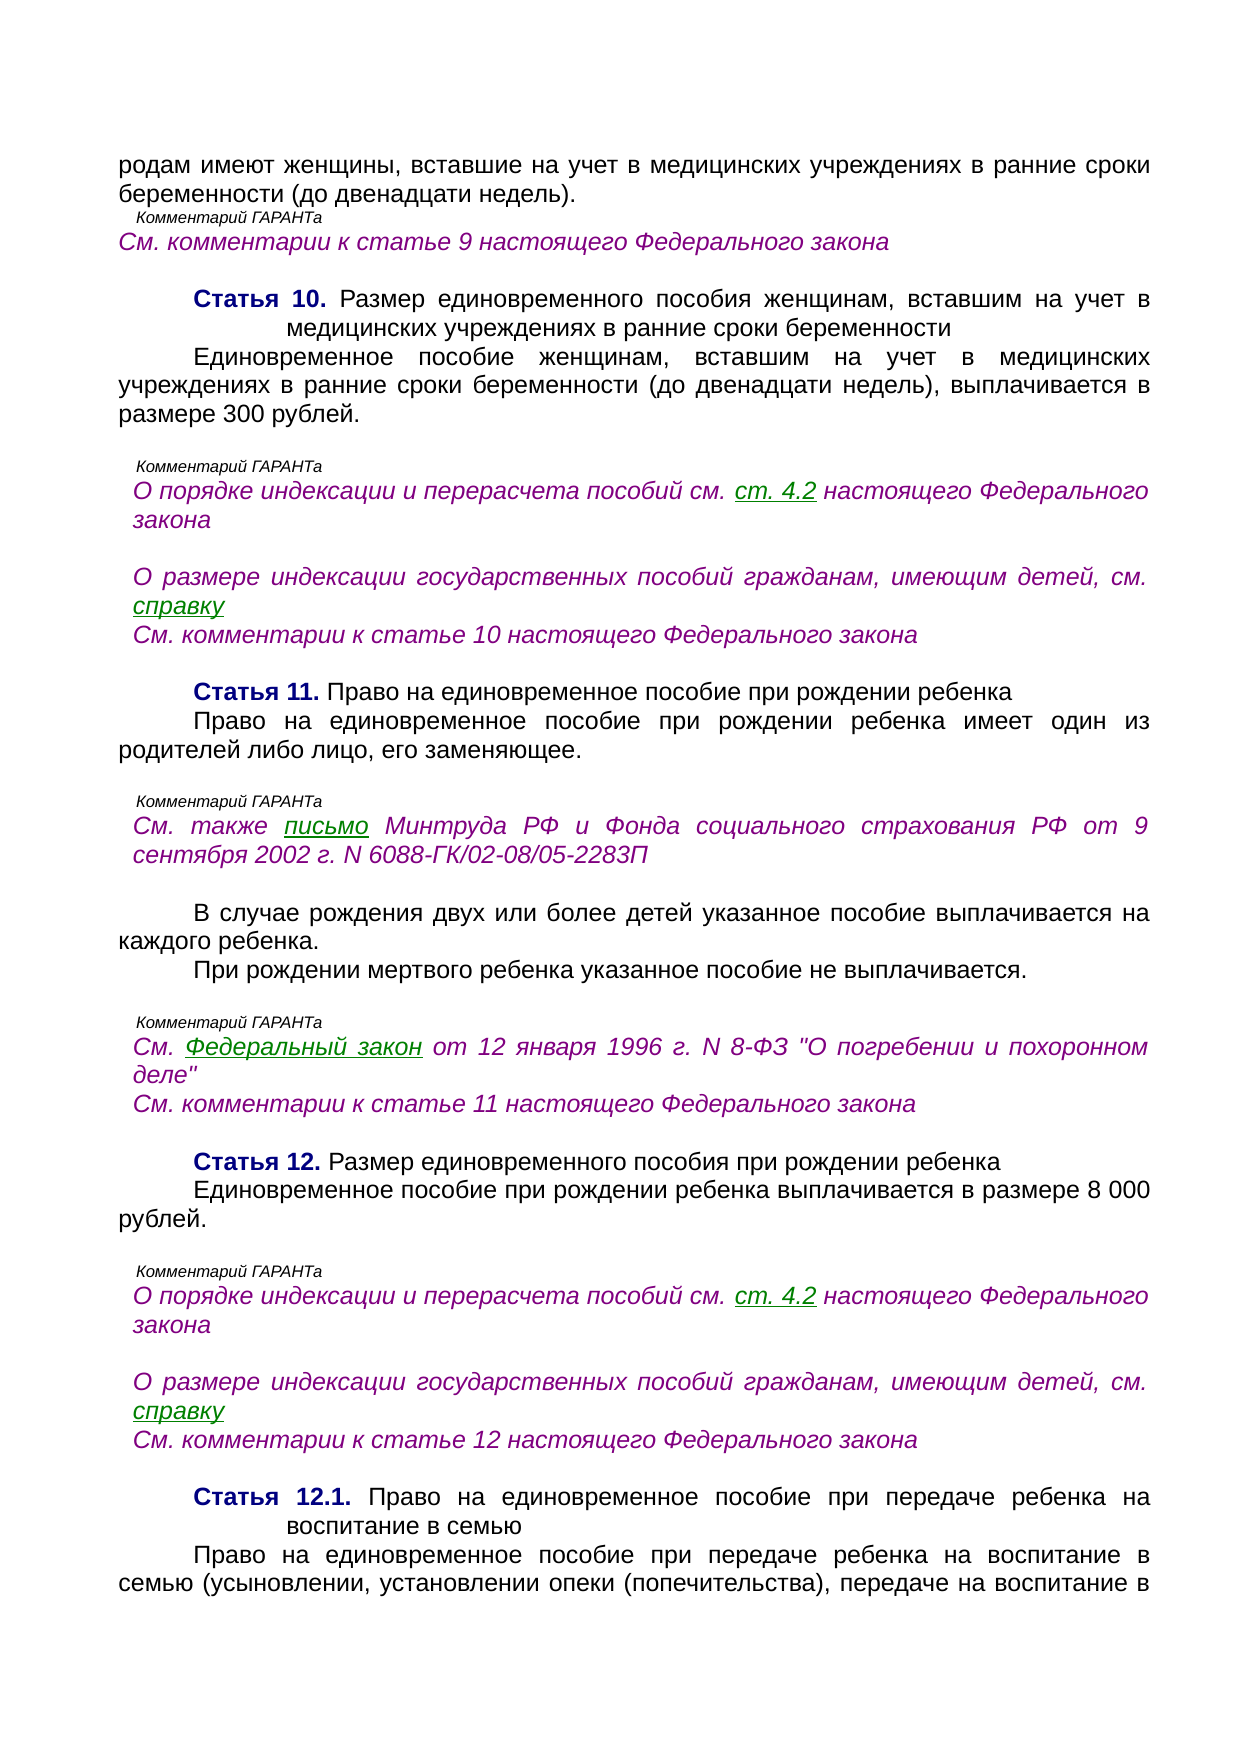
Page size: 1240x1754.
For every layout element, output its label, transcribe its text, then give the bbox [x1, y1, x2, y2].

text Единовременное пособие при рождении ребенка выплачивается в размере 8 000 рублей. [118, 1175, 1151, 1233]
text Право на единовременное пособие при рождении ребенка имеет один из родителей либо лицо, его заменяющее. [118, 706, 1151, 763]
text Единовременное пособие женщинам, вставшим на учет в медицинских учреждениях в ранние сроки беременности (до двенадцати недель), выплачивается в размере 300 рублей. [118, 342, 1151, 428]
text См. Федеральный закон от 12 января 1996 г. N 8-ФЗ "О погребении и похоронном деле" [133, 1032, 1151, 1089]
text Статья 12. Размер единовременного пособия при рождении ребенка [193, 1147, 1151, 1175]
text См. комментарии к статье 10 настоящего Федерального закона [133, 619, 1151, 648]
text Право на единовременное пособие при передаче ребенка на воспитание в семью (усыновлении, установлении опеки (попечительства), передаче на воспитание в [118, 1539, 1151, 1597]
text См. также письмо Минтруда РФ и Фонда социального страхования РФ от 9 сентября 2002 г. N 6088-ГК/02-08/05-2283П [133, 811, 1151, 869]
text Статья 10. Размер единовременного пособия женщинам, вставшим на учет в медицинских учреждениях в ранние сроки беременности [193, 284, 1151, 342]
text См. комментарии к статье 9 настоящего Федерального закона [118, 227, 1151, 255]
text О размере индексации государственных пособий гражданам, имеющим детей, см. справку [133, 1367, 1151, 1424]
text Статья 11. Право на единовременное пособие при рождении ребенка [193, 677, 1151, 706]
text Комментарий ГАРАНТа [136, 1012, 1151, 1032]
text Комментарий ГАРАНТа [136, 792, 1151, 811]
text Статья 12.1. Право на единовременное пособие при передаче ребенка на воспитание в семью [193, 1482, 1151, 1539]
text О размере индексации государственных пособий гражданам, имеющим детей, см. справку [133, 562, 1151, 619]
text О порядке индексации и перерасчета пособий см. ст. 4.2 настоящего Федерального закона [133, 1281, 1151, 1338]
text См. комментарии к статье 12 настоящего Федерального закона [133, 1424, 1151, 1453]
text При рождении мертвого ребенка указанное пособие не выплачивается. [118, 955, 1151, 984]
text Комментарий ГАРАНТа [136, 457, 1151, 476]
text Комментарий ГАРАНТа [136, 207, 1151, 227]
text родам имеют женщины, вставшие на учет в медицинских учреждениях в ранние сроки беременности (до двенадцати недель). [118, 150, 1151, 207]
text В случае рождения двух или более детей указанное пособие выплачивается на каждого ребенка. [118, 897, 1151, 955]
text Комментарий ГАРАНТа [136, 1262, 1151, 1281]
text См. комментарии к статье 11 настоящего Федерального закона [133, 1089, 1151, 1118]
text О порядке индексации и перерасчета пособий см. ст. 4.2 настоящего Федерального закона [133, 476, 1151, 533]
